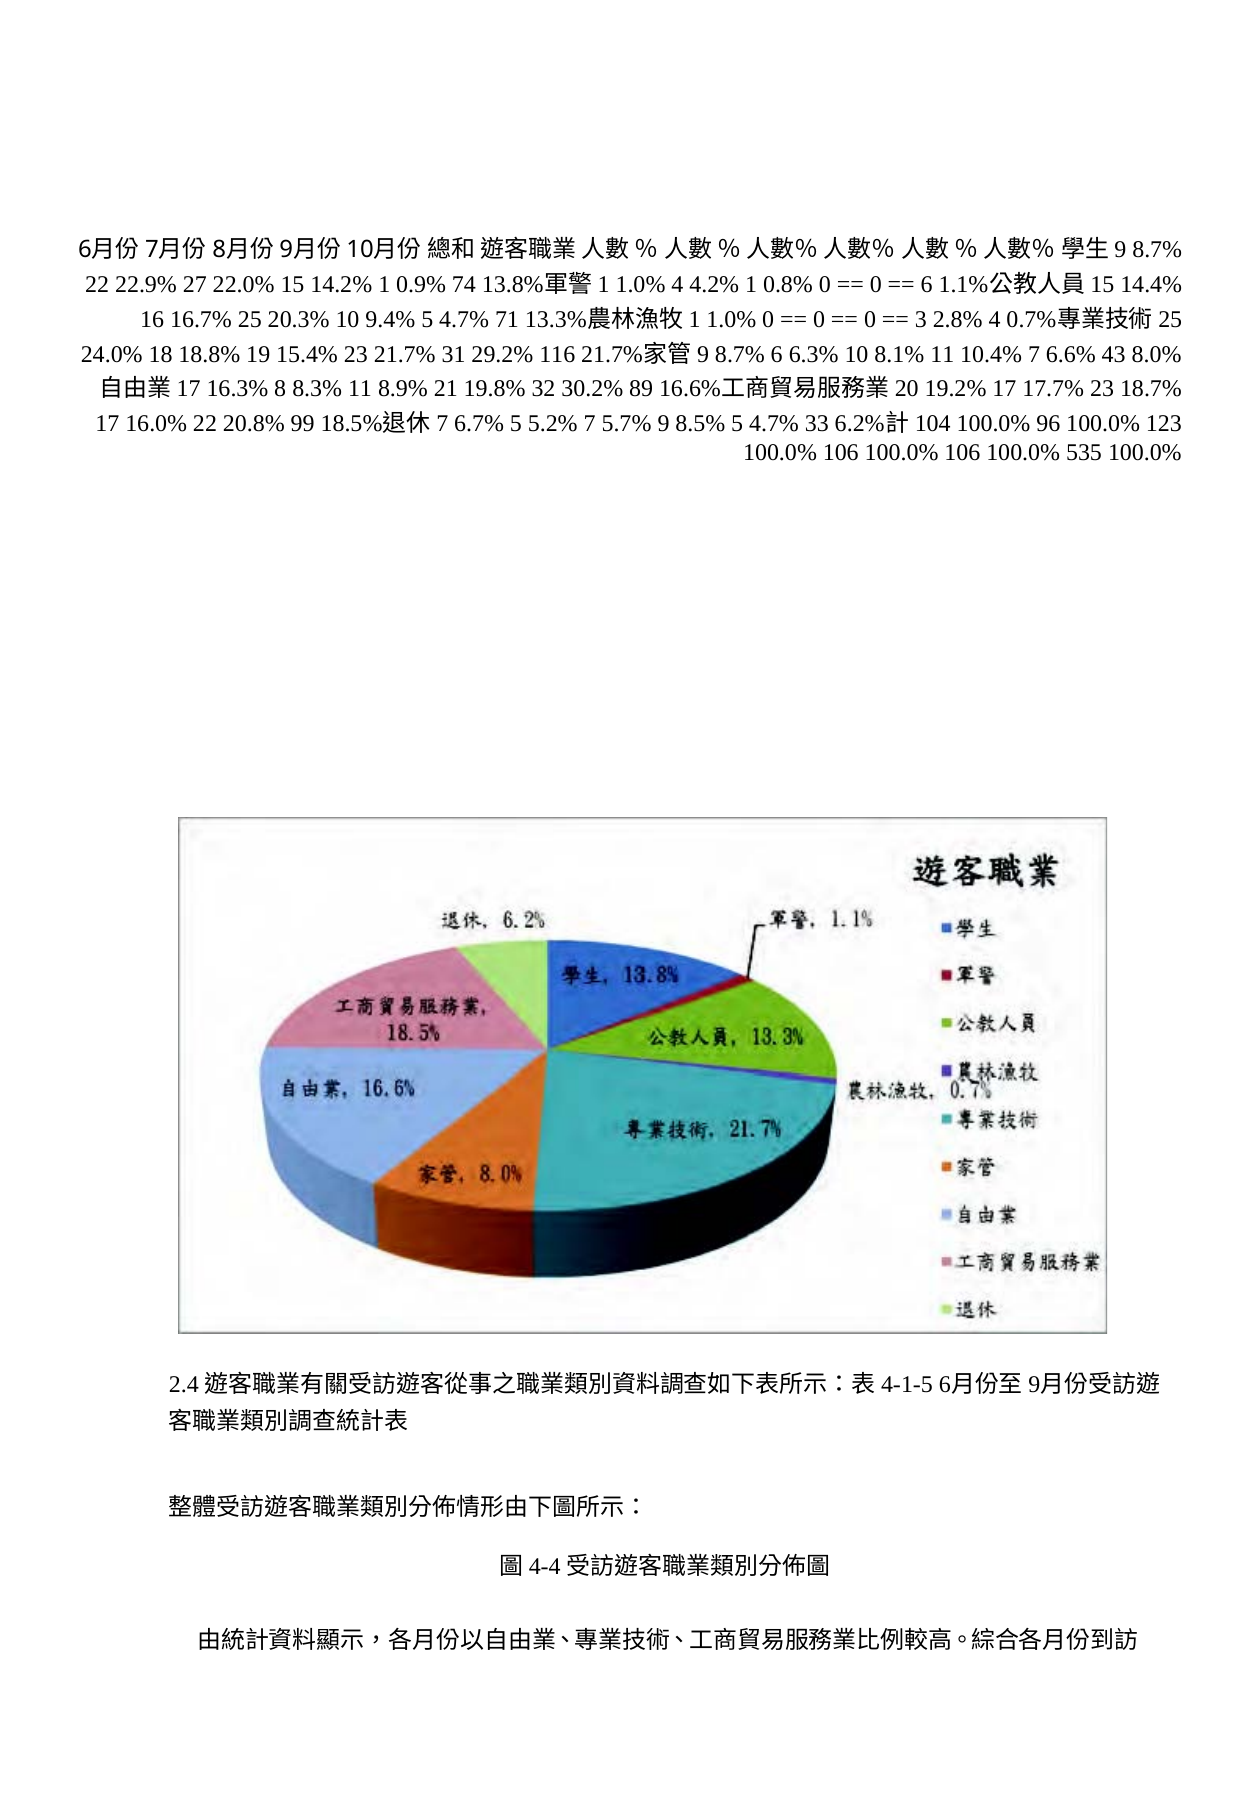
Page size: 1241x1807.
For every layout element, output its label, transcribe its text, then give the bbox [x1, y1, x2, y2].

text 圖 4-4 受訪遊客職業類別分佈圖 [169, 1546, 1160, 1581]
text 2.4 遊客職業有關受訪遊客從事之職業類別資料調查如下表所示：表 4-1-5 6月份至 9月份受訪遊客職業類別調查統計表 [169, 798, 1160, 1436]
text 整體受訪遊客職業類別分佈情形由下圖所示： [169, 1487, 1160, 1522]
text 6月份 7月份 8月份 9月份 10月份 總和 遊客職業 人數 ％ 人數 ％ 人數％ 人數％ 人數 ％ 人數％ 學生 9 8.7% 22 22.9% 27 22.0% 15 14.2% 1 0.9% 74 13.8%軍警 1 1.0% 4 4.2% 1 0.8% 0 == 0 == 6 1.1%公教人員 15 14.4% 16 16.7% 25 20.3% 10 9.4% 5 4.7% 71 13.3%農林漁牧 1 1.0% 0 == 0 == 0 == 3 2.8% 4 0.7%專業技術 25 24.0% 18 18.8% 19 15.4% 23 21.7% 31 29.2% 116 21.7%家管 9 8.7% 6 6.3% 10 8.1% 11 10.4% 7 6.6% 43 8.0%自由業 17 16.3% 8 8.3% 11 8.9% 21 19.8% 32 30.2% 89 16.6%工商貿易服務業 20 19.2% 17 17.7% 23 18.7% 17 16.0% 22 20.8% 99 18.5%退休 7 6.7% 5 5.2% 7 5.7% 9 8.5% 5 4.7% 33 6.2%計 104 100.0% 96 100.0% 123 100.0% 106 100.0% 106 100.0% 535 100.0% [76, 230, 1182, 466]
picture [178, 817, 1108, 1334]
text [169, 204, 1160, 222]
text 由統計資料顯示，各月份以自由業、專業技術、工商貿易服務業比例較高。綜合各月份到訪 [197, 1618, 1138, 1655]
